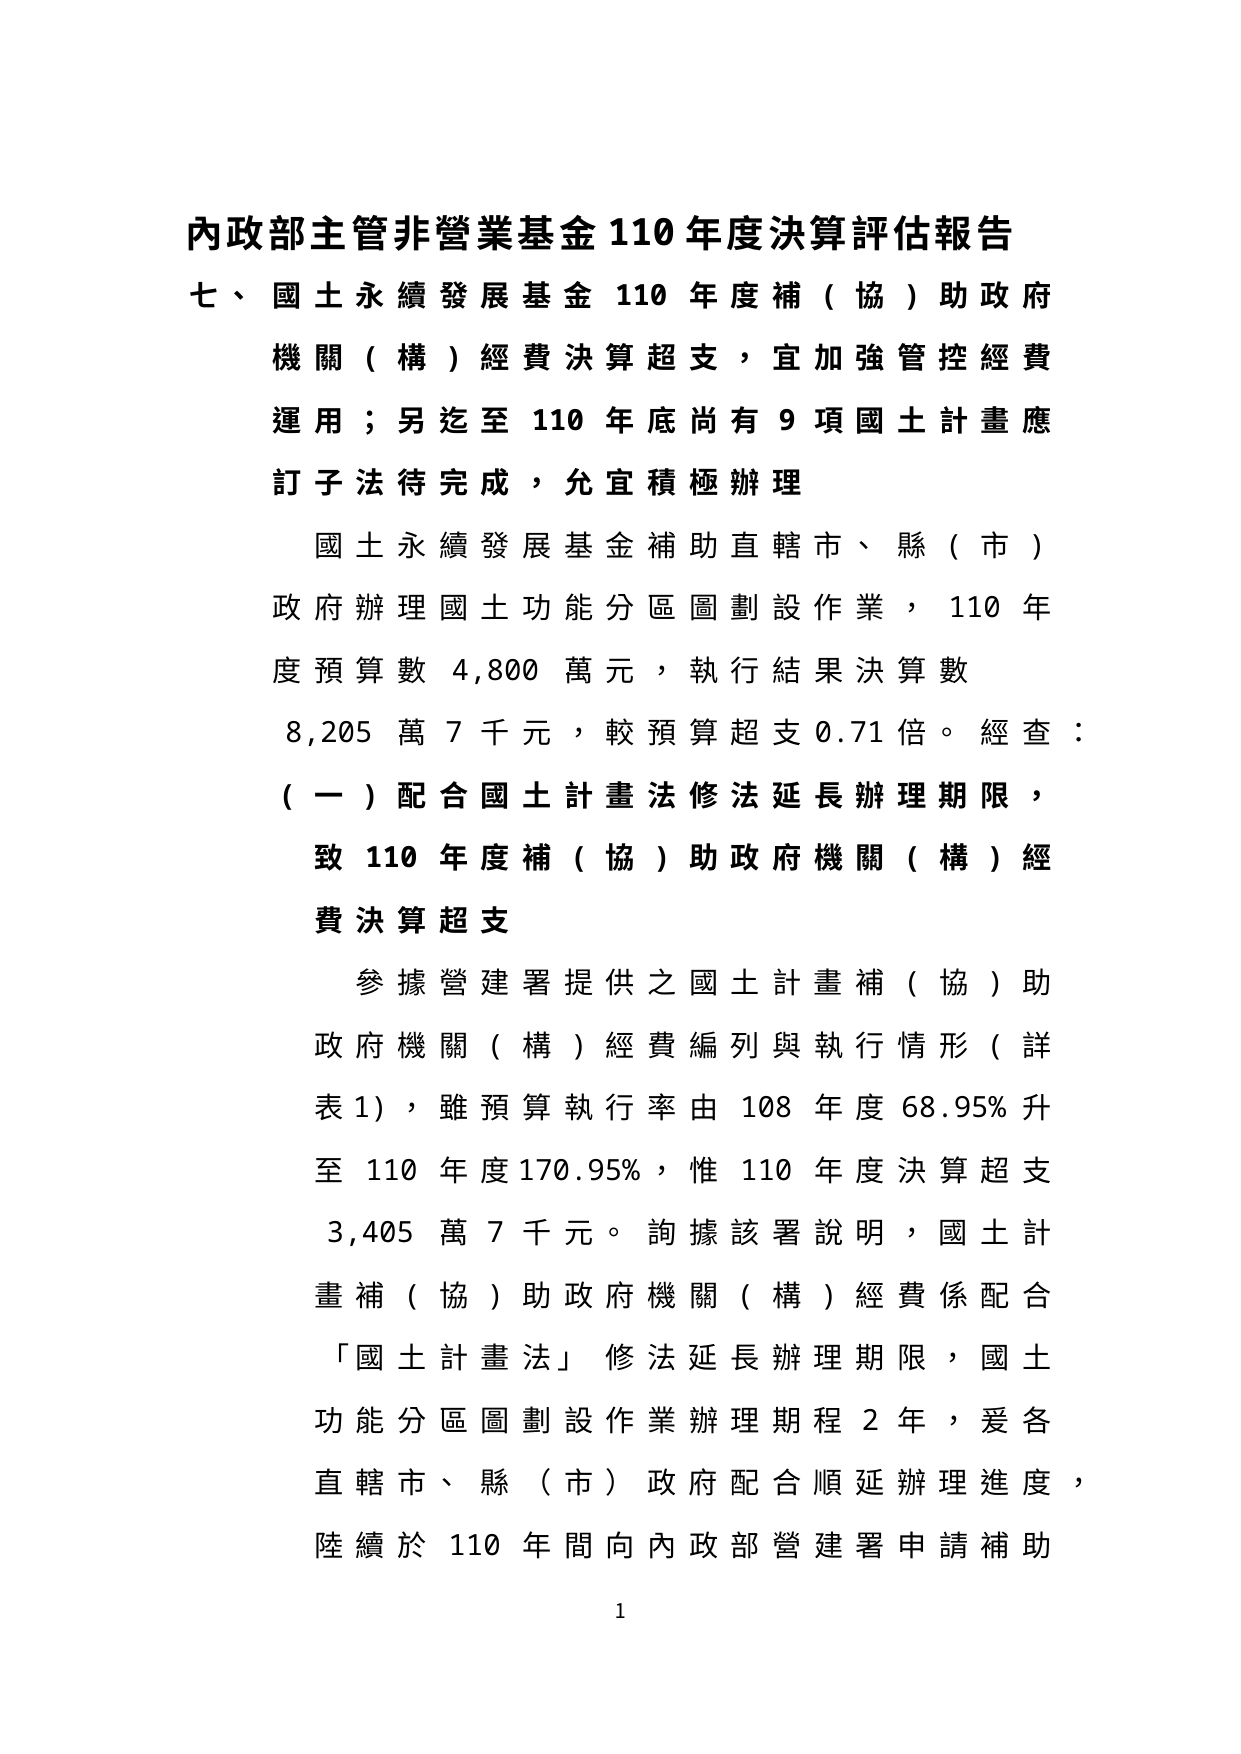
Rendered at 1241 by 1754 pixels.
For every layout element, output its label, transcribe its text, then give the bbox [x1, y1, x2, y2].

text (一)配合國土計畫法修法延長辦理期限，致110年度補(協)助政府機關(構)經費決算超支 [242, 752, 1058, 939]
text 七、國土永續發展基金110年度補(協)助政府機關(構)經費決算超支，宜加強管控經費運用；另迄至110年底尚有9項國土計畫應訂子法待完成，允宜積極辦理 [183, 252, 1058, 502]
text 參據營建署提供之國土計畫補(協)助政府機關(構)經費編列與執行情形(詳表1)，雖預算執行率由108年度68.95%升至110年度170.95%，惟110年度決算超支3,405萬7千元。詢據該署說明，國土計畫補(協)助政府機關(構)經費係配合「國土計畫法」修法延長辦理期限，國土功能分區圖劃設作業辦理期程2年，爰各直轄市、縣（市）政府配合順延辦理進度，陸續於110年間向內政部營建署申請補助經費，因該項經費未納編於110年度預算，經該署檢討該項年度補助按實際執行情形，並經行政院110年12月1日同意併決算辦理。 [271, 939, 1058, 1564]
text 內政部主管非營業基金110年度決算評估報告 [183, 189, 1058, 252]
text 國土永續發展基金補助直轄市、縣(市)政府辦理國土功能分區圖劃設作業，110年度預算數4,800萬元，執行結果決算數8,205萬7千元，較預算超支0.71倍。經查： [242, 502, 1058, 752]
